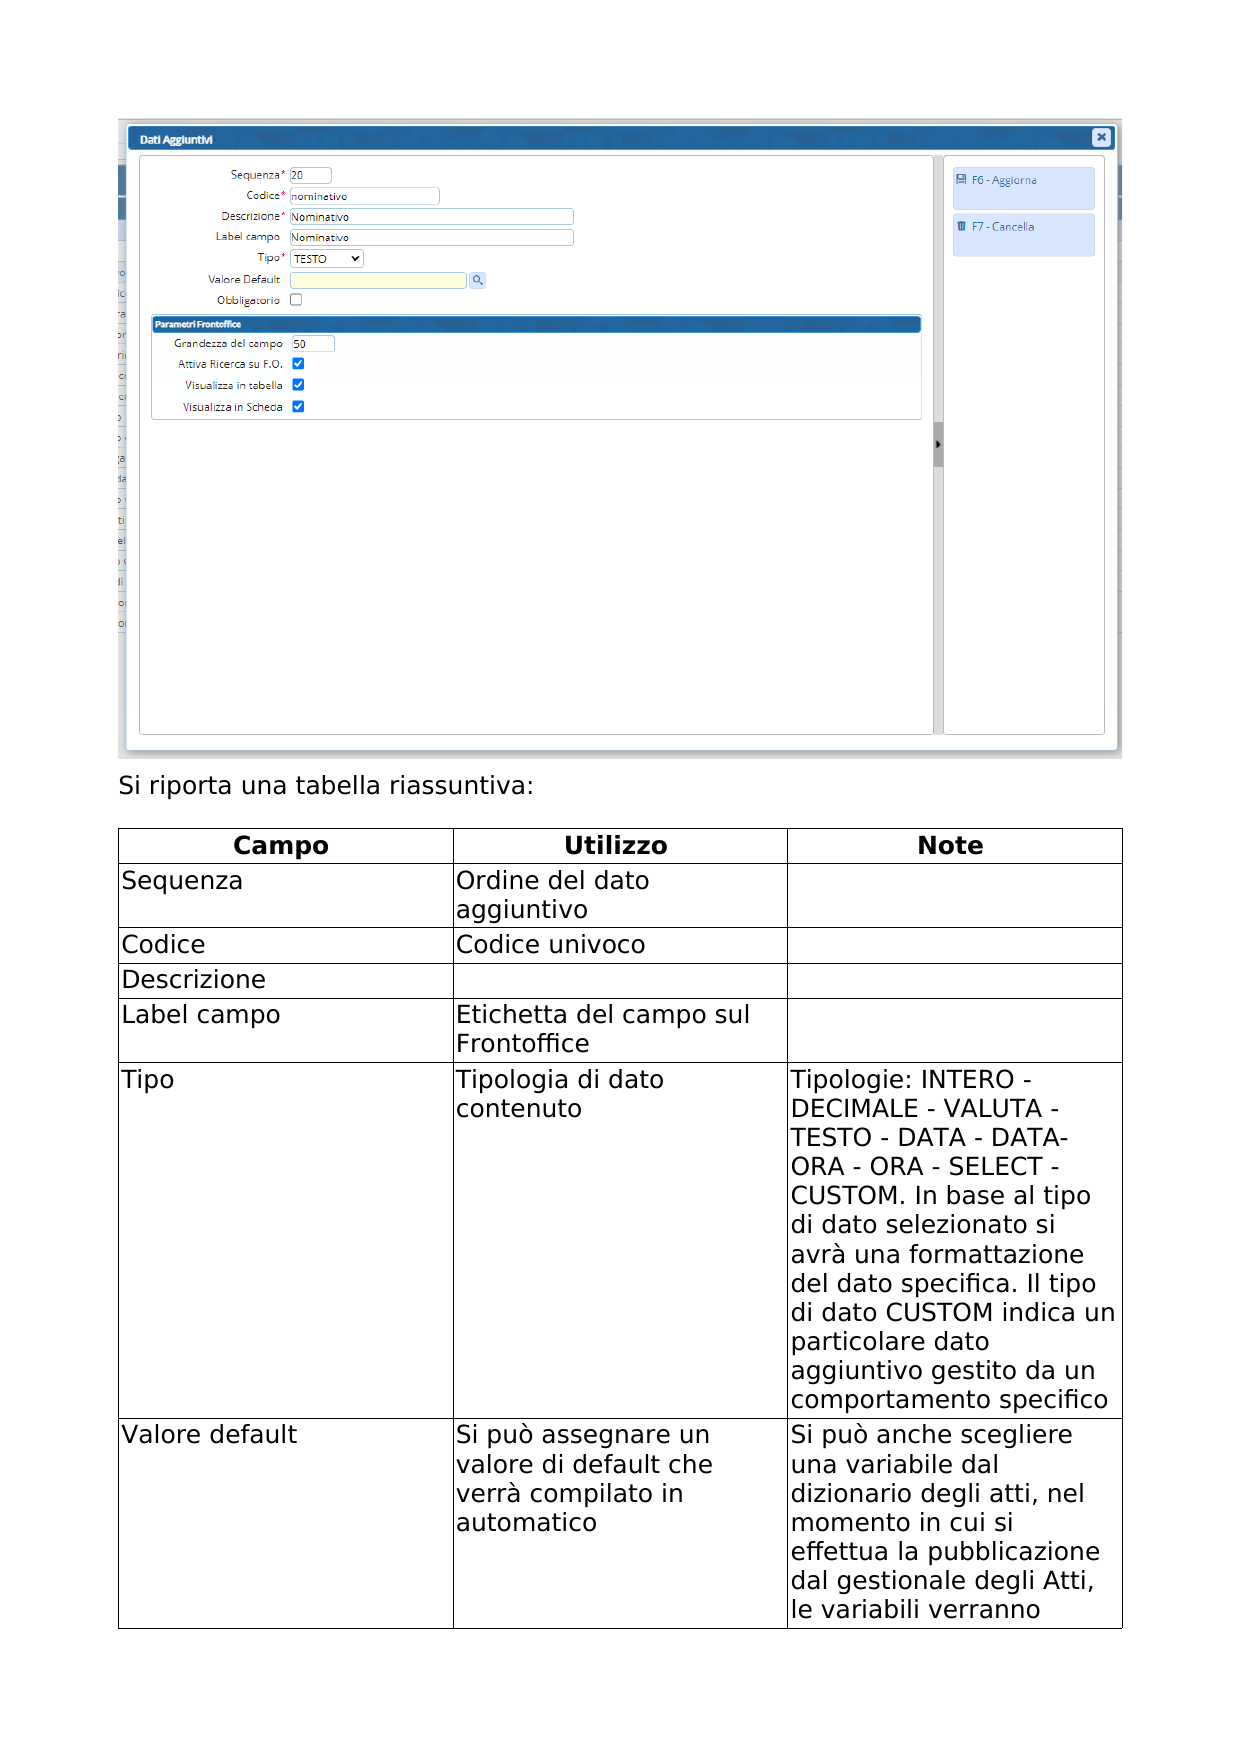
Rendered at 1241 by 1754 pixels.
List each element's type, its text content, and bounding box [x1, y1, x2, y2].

table_cell Tipologie: INTERO - DECIMALE - VALUTA - TESTO - DATA - DATA-ORA - ORA - SELECT - CUSTOM. In base al tipo di dato selezionato si avrà una formattazione del dato specifica. Il tipo di dato CUSTOM indica un particolare dato aggiuntivo gestito da un comportamento specifico [788, 1063, 1122, 1418]
table_cell [788, 928, 1122, 962]
table_cell [788, 864, 1122, 927]
text Si riporta una tabella riassuntiva: [118, 771, 1122, 801]
table_cell Codice [119, 928, 453, 962]
table_cell Codice univoco [454, 928, 787, 962]
table_cell [454, 964, 787, 997]
table_header Campo [119, 829, 453, 863]
table_cell Tipologia di dato contenuto [454, 1063, 787, 1418]
table_cell Sequenza [119, 864, 453, 927]
table_cell Label campo [119, 999, 453, 1062]
table_cell [788, 964, 1122, 997]
table_cell Tipo [119, 1063, 453, 1418]
table_header Note [788, 829, 1122, 863]
picture [118, 118, 1123, 759]
table_header Utilizzo [454, 829, 787, 863]
table_cell Descrizione [119, 964, 453, 997]
table_cell [788, 999, 1122, 1062]
table_cell Si può anche scegliere una variabile dal dizionario degli atti, nel momento in cui si effettua la pubblicazione dal gestionale degli Atti, le variabili verranno [788, 1419, 1122, 1628]
table_cell Valore default [119, 1419, 453, 1628]
table_cell Si può assegnare un valore di default che verrà compilato in automatico [454, 1419, 787, 1628]
table_cell Etichetta del campo sul Frontoffice [454, 999, 787, 1062]
table_cell Ordine del dato aggiuntivo [454, 864, 787, 927]
